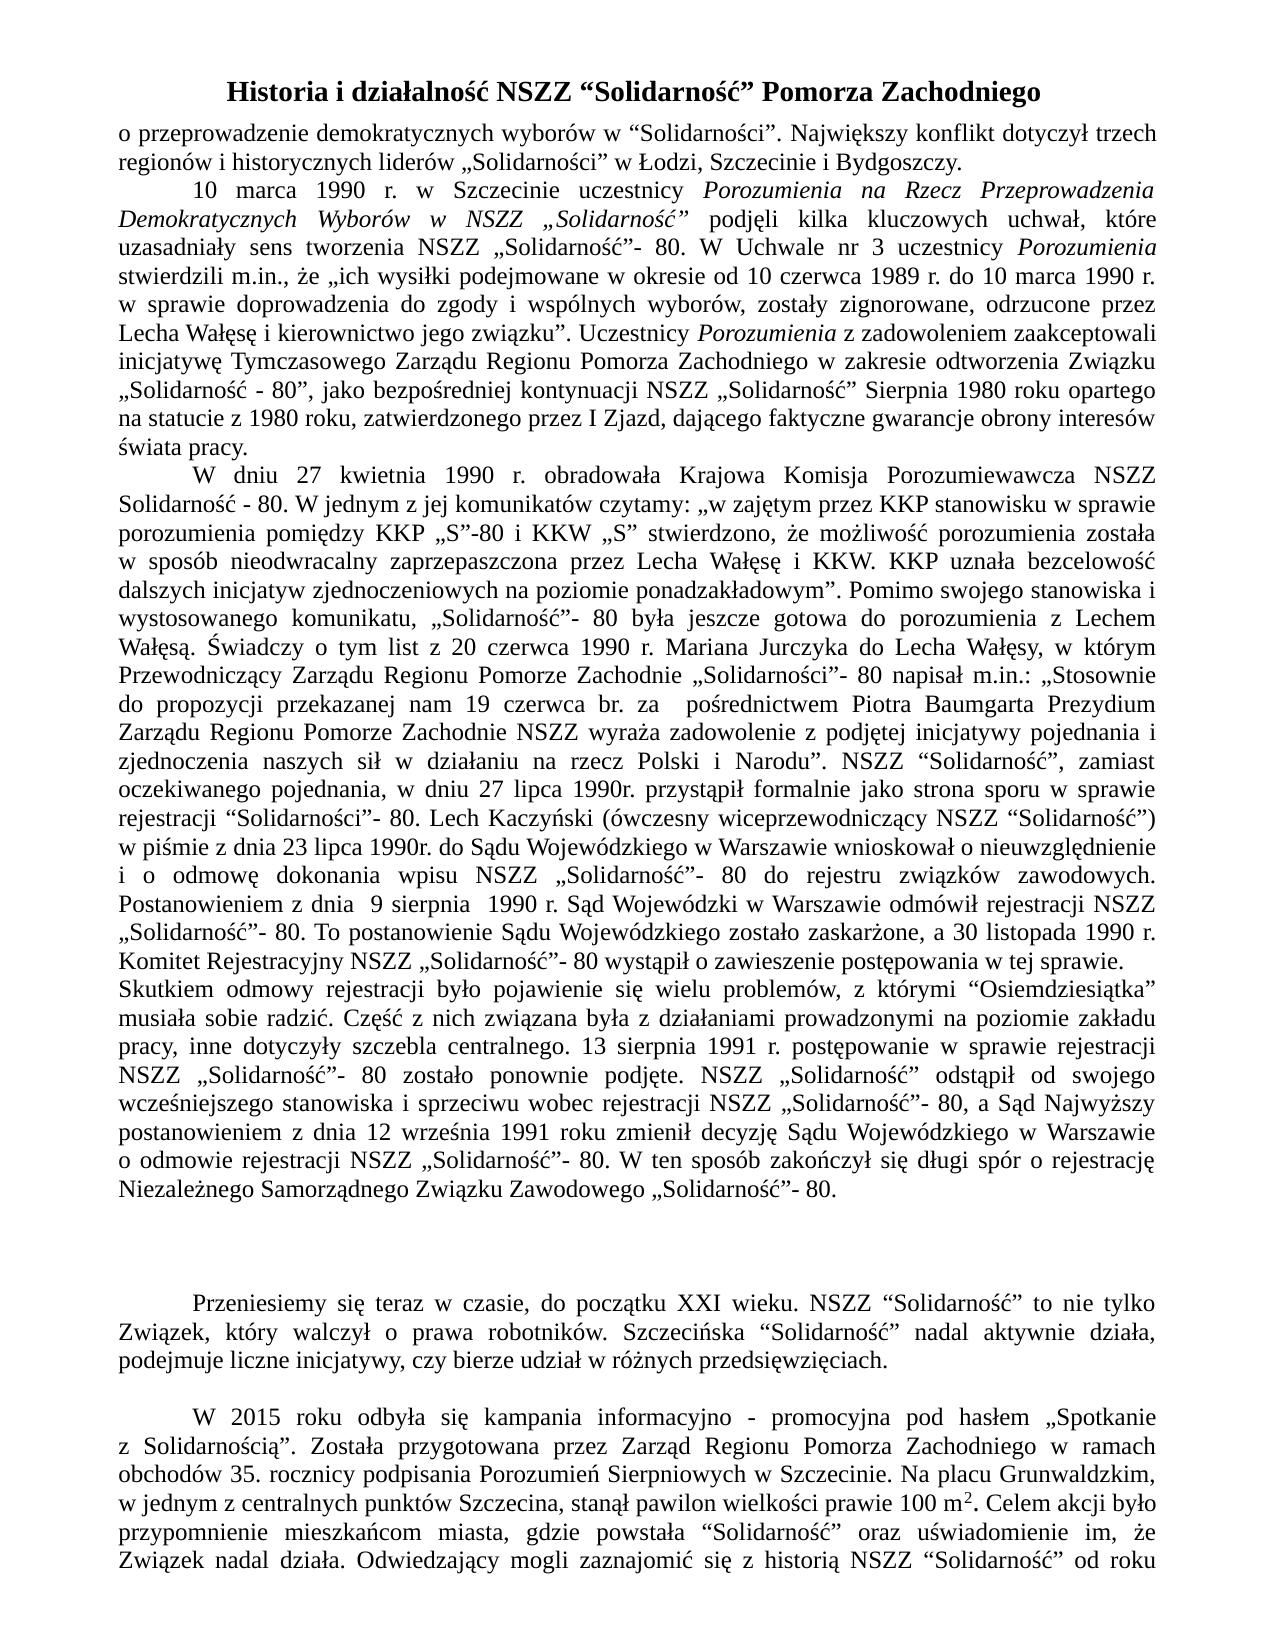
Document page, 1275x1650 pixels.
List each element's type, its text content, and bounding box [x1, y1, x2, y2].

text W dniu 27 kwietnia 1990 r. obradowała Krajowa Komisja Porozumiewawcza NSZZ Solidarność - 80. W jednym z jej komunikatów czytamy: „w zajętym przez KKP stanowisku w sprawie porozumienia pomiędzy KKP „S”-80 i KKW „S” stwierdzono, że możliwość porozumienia została w sposób nieodwracalny zaprzepaszczona przez Lecha Wałęsę i KKW. KKP uznała bezcelowość dalszych inicjatyw zjednoczeniowych na poziomie ponadzakładowym”. Pomimo swojego stanowiska i wystosowanego komunikatu, „Solidarność”- 80 była jeszcze gotowa do porozumienia z Lechem Wałęsą. Świadczy o tym list z 20 czerwca 1990 r. Mariana Jurczyka do Lecha Wałęsy, w którym Przewodniczący Zarządu Regionu Pomorze Zachodnie „Solidarności”- 80 napisał m.in.: „Stosownie do propozycji przekazanej nam 19 czerwca br. za pośrednictwem Piotra Baumgarta Prezydium Zarządu Regionu Pomorze Zachodnie NSZZ wyraża zadowolenie z podjętej inicjatywy pojednania i zjednoczenia naszych sił w działaniu na rzecz Polski i Narodu”. NSZZ “Solidarność”, zamiast oczekiwanego pojednania, w dniu 27 lipca 1990r. przystąpił formalnie jako strona sporu w sprawie rejestracji “Solidarności”- 80. Lech Kaczyński (ówczesny wiceprzewodniczący NSZZ “Solidarność”) w piśmie z dnia 23 lipca 1990r. do Sądu Wojewódzkiego w Warszawie wnioskował o nieuwzględnienie i o odmowę dokonania wpisu NSZZ „Solidarność”- 80 do rejestru związków zawodowych. Postanowieniem z dnia 9 sierpnia 1990 r. Sąd Wojewódzki w Warszawie odmówił rejestracji NSZZ „Solidarność”- 80. To postanowienie Sądu Wojewódzkiego zostało zaskarżone, a 30 listopada 1990 r. Komitet Rejestracyjny NSZZ „Solidarność”- 80 wystąpił o zawieszenie postępowania w tej sprawie. [118, 461, 1157, 975]
text 10 marca 1990 r. w Szczecinie uczestnicy Porozumienia na Rzecz Przeprowadzenia Demokratycznych Wyborów w NSZZ „Solidarność” podjęli kilka kluczowych uchwał, które uzasadniały sens tworzenia NSZZ „Solidarność”- 80. W Uchwale nr 3 uczestnicy Porozumienia stwierdzili m.in., że „ich wysiłki podejmowane w okresie od 10 czerwca 1989 r. do 10 marca 1990 r. w sprawie doprowadzenia do zgody i wspólnych wyborów, zostały zignorowane, odrzucone przez Lecha Wałęsę i kierownictwo jego związku”. Uczestnicy Porozumienia z zadowoleniem zaakceptowali inicjatywę Tymczasowego Zarządu Regionu Pomorza Zachodniego w zakresie odtworzenia Związku „Solidarność - 80”, jako bezpośredniej kontynuacji NSZZ „Solidarność” Sierpnia 1980 roku opartego na statucie z 1980 roku, zatwierdzonego przez I Zjazd, dającego faktyczne gwarancje obrony interesów świata pracy. [118, 176, 1157, 461]
text Przeniesiemy się teraz w czasie, do początku XXI wieku. NSZZ “Solidarność” to nie tylko Związek, który walczył o prawa robotników. Szczecińska “Solidarność” nadal aktywnie działa, podejmuje liczne inicjatywy, czy bierze udział w różnych przedsięwzięciach. [118, 1289, 1157, 1374]
text Skutkiem odmowy rejestracji było pojawienie się wielu problemów, z którymi “Osiemdziesiątka” musiała sobie radzić. Część z nich związana była z działaniami prowadzonymi na poziomie zakładu pracy, inne dotyczyły szczebla centralnego. 13 sierpnia 1991 r. postępowanie w sprawie rejestracji NSZZ „Solidarność”- 80 zostało ponownie podjęte. NSZZ „Solidarność” odstąpił od swojego wcześniejszego stanowiska i sprzeciwu wobec rejestracji NSZZ „Solidarność”- 80, a Sąd Najwyższy postanowieniem z dnia 12 września 1991 roku zmienił decyzję Sądu Wojewódzkiego w Warszawie o odmowie rejestracji NSZZ „Solidarność”- 80. W ten sposób zakończył się długi spór o rejestrację Niezależnego Samorządnego Związku Zawodowego „Solidarność”- 80. [118, 975, 1157, 1203]
text o przeprowadzenie demokratycznych wyborów w “Solidarności”. Największy konflikt dotyczył trzech regionów i historycznych liderów „Solidarności” w Łodzi, Szczecinie i Bydgoszczy. [118, 118, 1157, 176]
text W 2015 roku odbyła się kampania informacyjno - promocyjna pod hasłem „Spotkanie z Solidarnością”. Została przygotowana przez Zarząd Regionu Pomorza Zachodniego w ramach obchodów 35. rocznicy podpisania Porozumień Sierpniowych w Szczecinie. Na placu Grunwaldzkim, w jednym z centralnych punktów Szczecina, stanął pawilon wielkości prawie 100 m2. Celem akcji było przypomnienie mieszkańcom miasta, gdzie powstała “Solidarność” oraz uświadomienie im, że Związek nadal działa. Odwiedzający mogli zaznajomić się z historią NSZZ “Solidarność” od roku [118, 1403, 1157, 1574]
